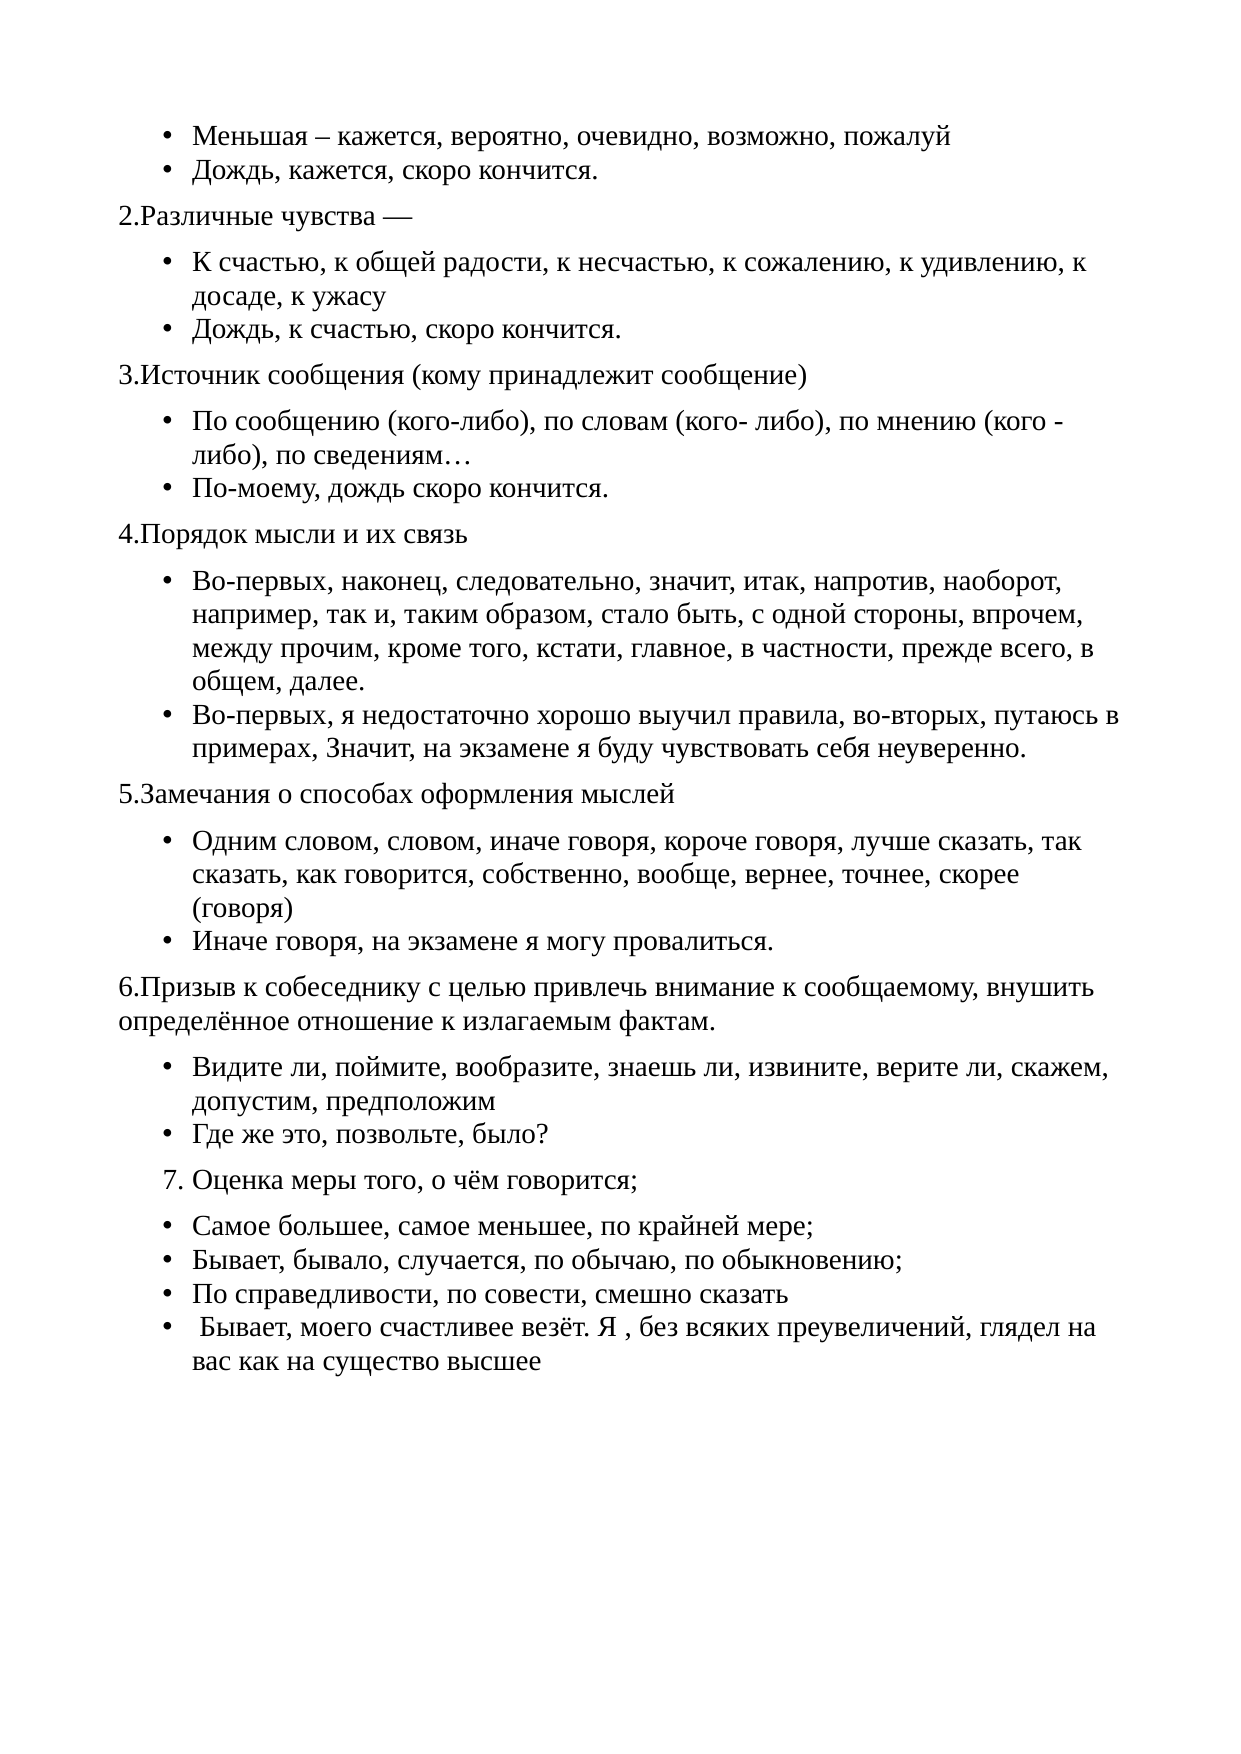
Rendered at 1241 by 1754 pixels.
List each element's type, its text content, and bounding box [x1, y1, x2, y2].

text 4.Порядок мысли и их связь [118, 517, 1122, 550]
text 6.Призыв к собеседнику с целью привлечь внимание к сообщаемому, внушить определённое отношение к излагаемым фактам. [118, 969, 1122, 1037]
text 5.Замечания о способах оформления мыслей [118, 777, 1122, 810]
list Во-первых, наконец, следовательно, значит, итак, напротив, наоборот, например, так и, таким образом, стало быть, с одной стороны, впрочем, между прочим, кроме того, кстати, главное, в частности, прежде всего, в общем, далее. [162, 563, 1122, 697]
list По сообщению (кого-либо), по словам (кого- либо), по мнению (кого -либо), по сведениям… [162, 403, 1122, 471]
list Одним словом, словом, иначе говоря, короче говоря, лучше сказать, так сказать, как говорится, собственно, вообще, вернее, точнее, скорее (говоря) [162, 823, 1122, 923]
list Дождь, кажется, скоро кончится. [162, 152, 1122, 185]
text 3.Источник сообщения (кому принадлежит сообщение) [118, 357, 1122, 391]
list К счастью, к общей радости, к несчастью, к сожалению, к удивлению, к досаде, к ужасу [162, 244, 1122, 311]
text 2.Различные чувства — [118, 198, 1122, 231]
list Где же это, позвольте, было? [162, 1116, 1122, 1150]
list Иначе говоря, на экзамене я могу провалиться. [162, 923, 1122, 957]
list Во-первых, я недостаточно хорошо выучил правила, во-вторых, путаюсь в примерах, Значит, на экзамене я буду чувствовать себя неуверенно. [162, 697, 1122, 764]
list Бывает, бывало, случается, по обычаю, по обыкновению; [162, 1242, 1122, 1276]
list Самое большее, самое меньшее, по крайней мере; [162, 1208, 1122, 1242]
list Меньшая – кажется, вероятно, очевидно, возможно, пожалуй [162, 118, 1122, 152]
list Дождь, к счастью, скоро кончится. [162, 311, 1122, 345]
list Бывает, моего счастливее везёт. Я , без всяких преувеличений, глядел на вас как на существо высшее [162, 1309, 1122, 1377]
list Оценка меры того, о чём говорится; [162, 1162, 1122, 1196]
list Видите ли, поймите, вообразите, знаешь ли, извините, верите ли, скажем, допустим, предположим [162, 1049, 1122, 1116]
list По-моему, дождь скоро кончится. [162, 471, 1122, 504]
list По справедливости, по совести, смешно сказать [162, 1276, 1122, 1309]
